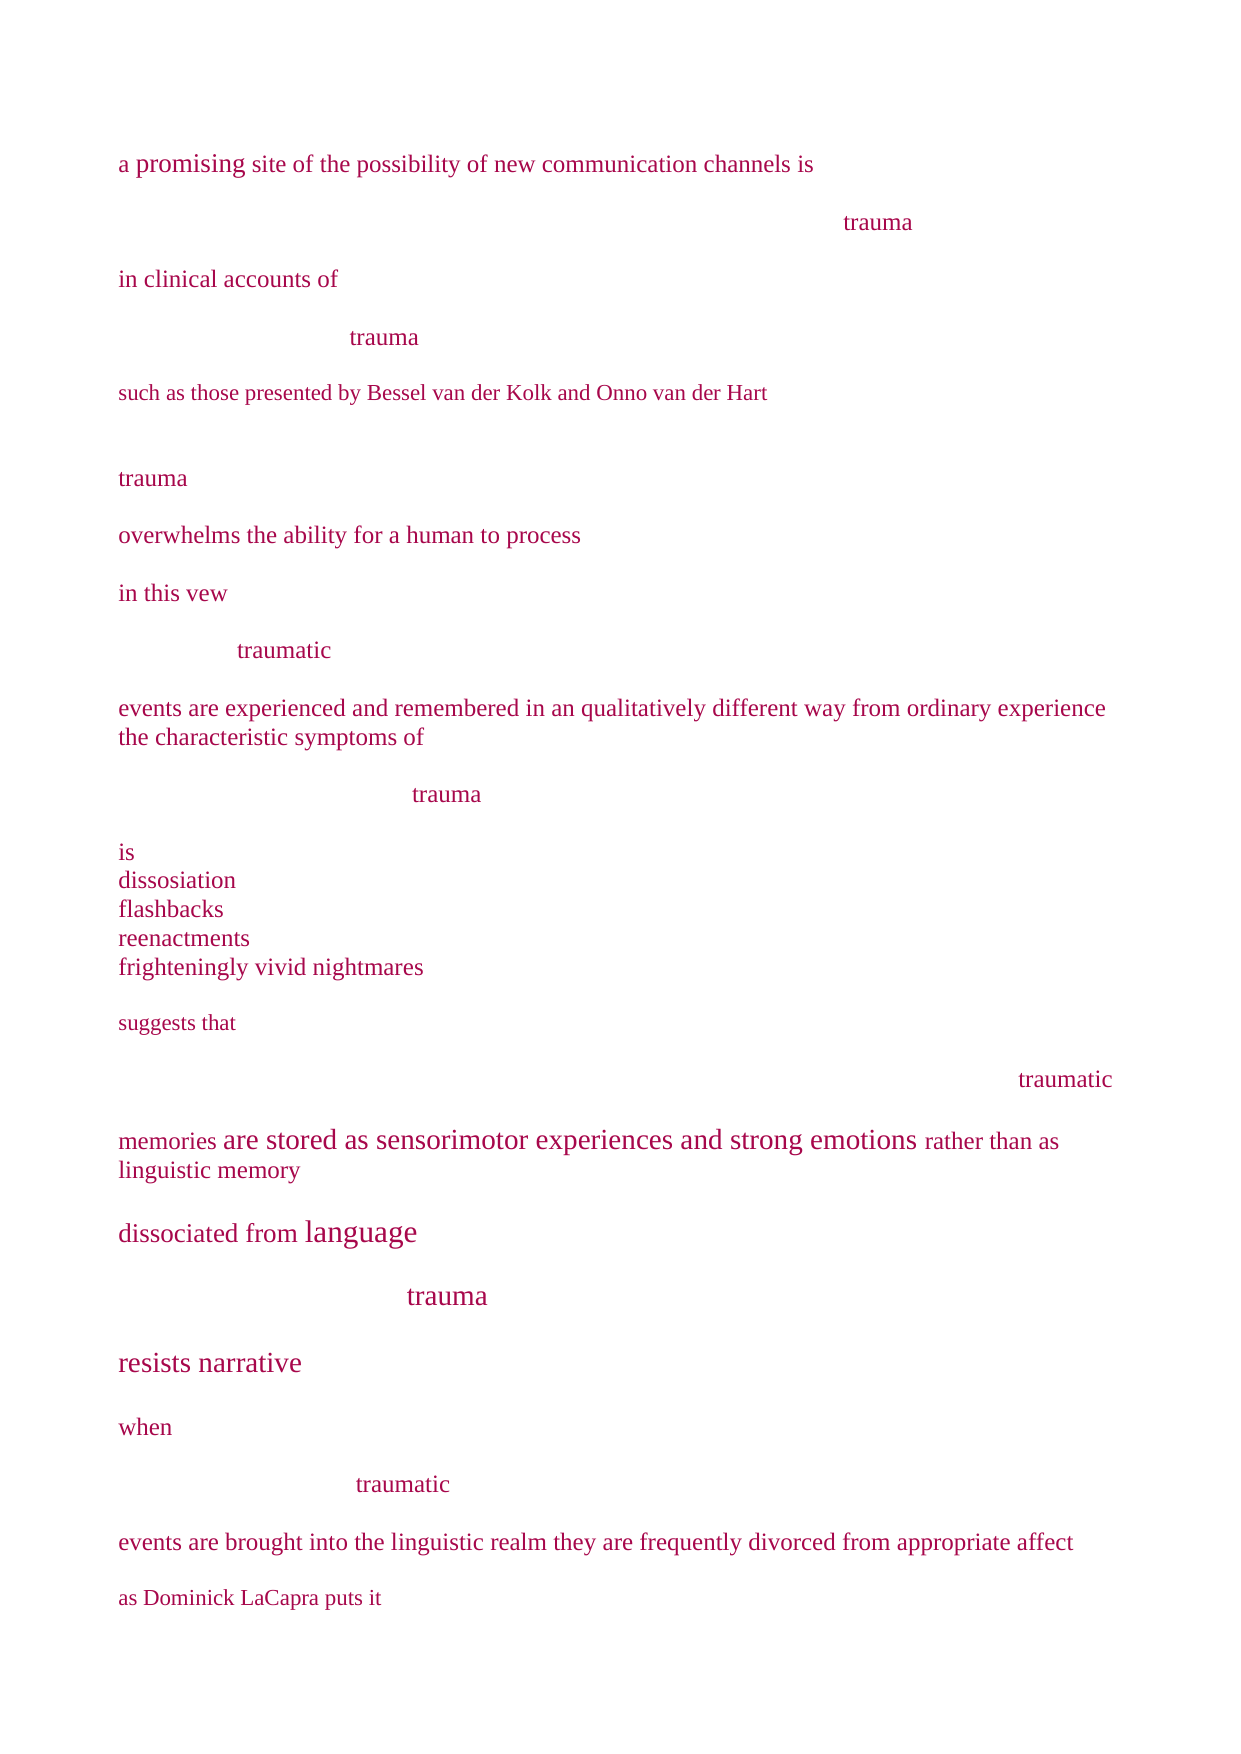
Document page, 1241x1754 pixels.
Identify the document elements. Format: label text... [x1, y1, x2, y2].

text in this vew [118, 578, 1122, 607]
text in clinical accounts of [118, 264, 1122, 293]
text resists narrative [118, 1345, 1122, 1378]
text trauma [118, 207, 1122, 236]
text such as those presented by Bessel van der Kolk and Onno van der Hart [118, 379, 1122, 406]
text when [118, 1412, 1122, 1441]
text as Dominick LaCapra puts it [118, 1584, 1122, 1611]
text the characteristic symptoms of [118, 722, 1122, 751]
text events are brought into the linguistic realm they are frequently divorced from appropriate affect [118, 1527, 1122, 1556]
text trauma [118, 463, 1122, 492]
text traumatic [118, 636, 1122, 664]
text overwhelms the ability for a human to process [118, 521, 1122, 549]
text dissociated from language [118, 1213, 1122, 1249]
text reenactments [118, 923, 1122, 952]
text trauma [118, 779, 1122, 808]
text memories are stored as sensorimotor experiences and strong emotions rather than as linguistic memory [118, 1122, 1122, 1184]
text trauma [118, 322, 1122, 351]
text suggests that [118, 1009, 1122, 1036]
text frighteningly vivid nightmares [118, 952, 1122, 981]
text events are experienced and remembered in an qualitatively different way from ordinary experience [118, 693, 1122, 722]
text traumatic [118, 1064, 1122, 1093]
text dissosiation [118, 866, 1122, 894]
text traumatic [118, 1469, 1122, 1498]
text a promising site of the possibility of new communication channels is [118, 147, 1122, 178]
text flashbacks [118, 894, 1122, 923]
text trauma [118, 1278, 1122, 1311]
text is [118, 837, 1122, 866]
